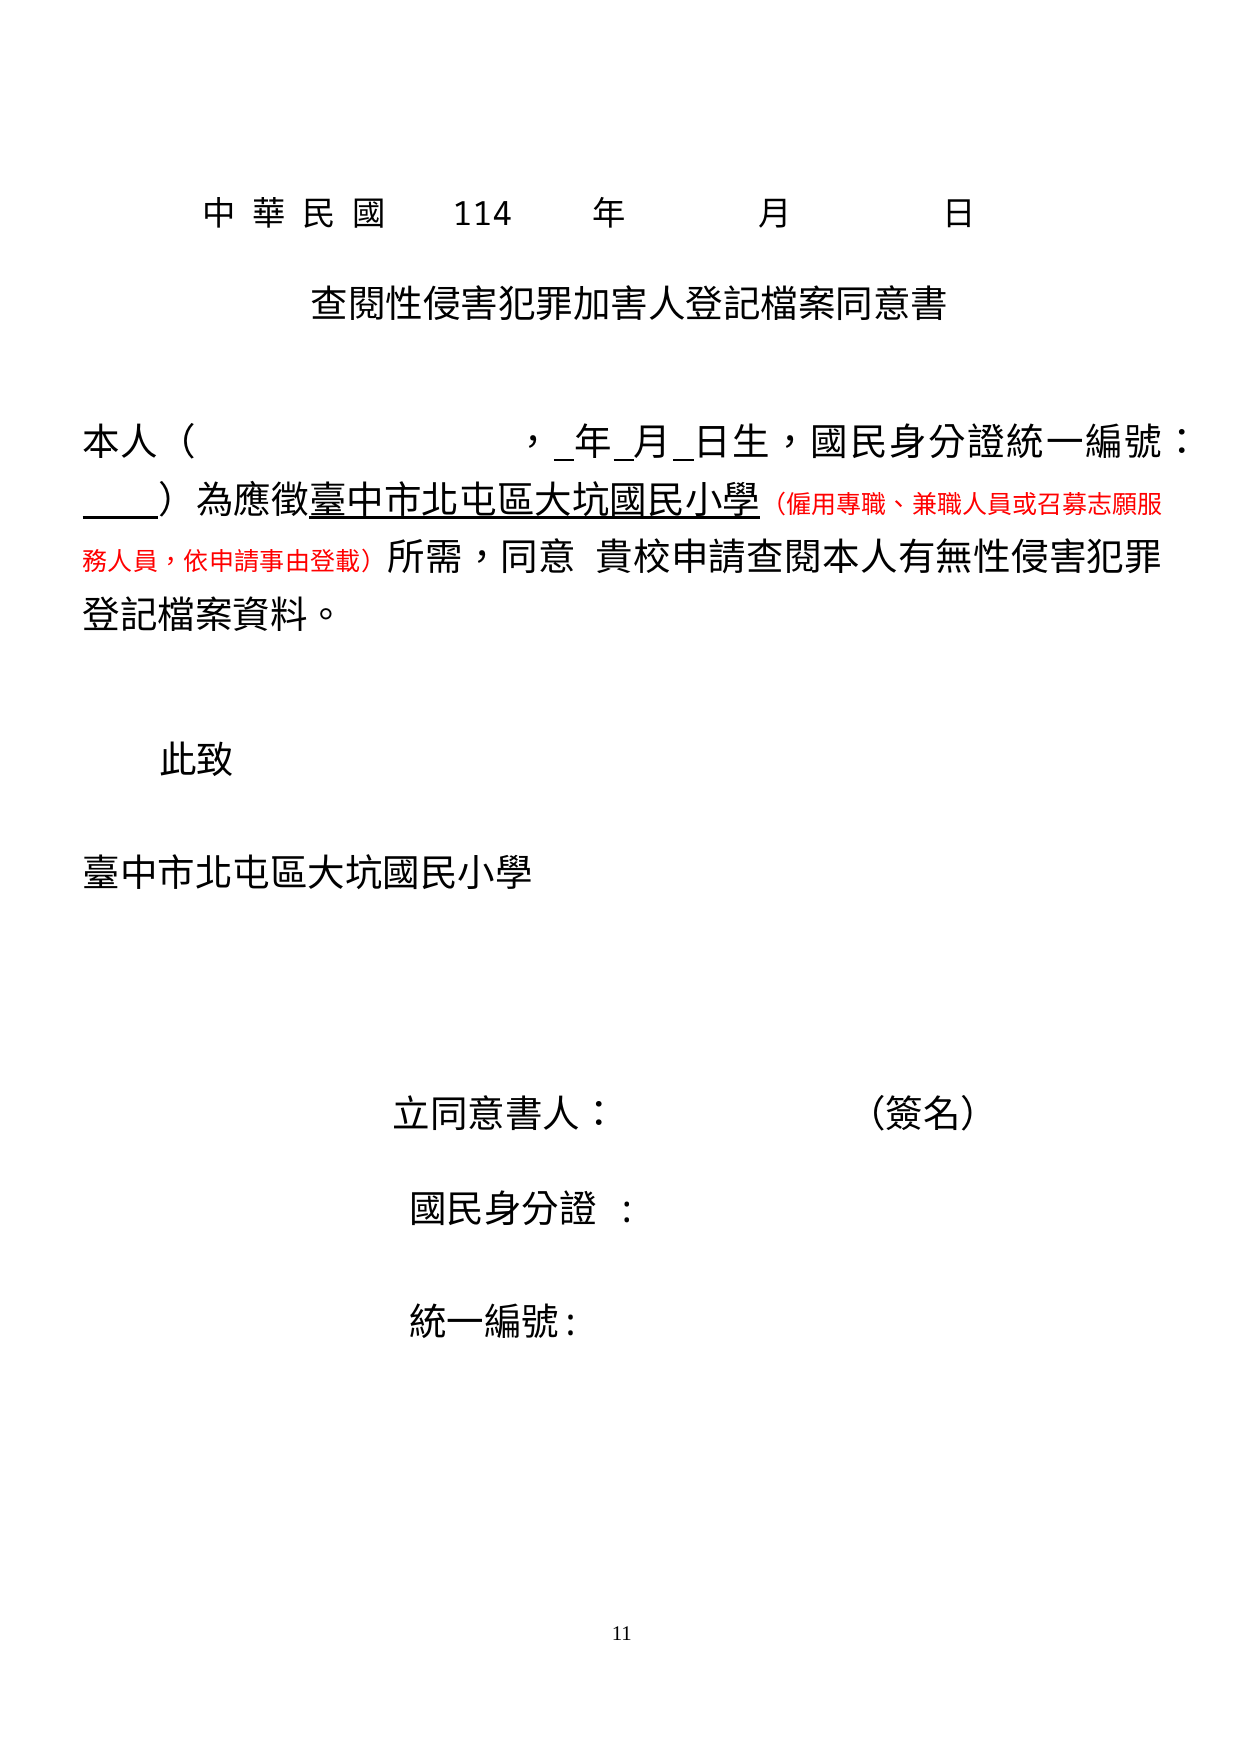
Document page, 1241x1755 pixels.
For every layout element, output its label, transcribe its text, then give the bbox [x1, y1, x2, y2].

text 臺中市北屯區大坑國民小學 [82, 842, 1164, 897]
text 此致 [159, 730, 1164, 784]
subtitle 立同意書人： （簽名） [25, 1084, 1193, 1138]
text 統一編號: [409, 1291, 1193, 1346]
text 本人（ ， 年 月 日生，國民身分證統一編號： ）為應徵臺中市北屯區大坑國民小學（僱用專職、兼職人員或召募志願服務人員，依申請事由登載）所需，同意 貴校申請查閱本人有無性侵害犯罪登記檔案資料。 [82, 412, 1164, 639]
subtitle 查閱性侵害犯罪加害人登記檔案同意書 [310, 274, 1164, 328]
text 中 華 民 國 114 年 月 日 [202, 186, 1193, 235]
text 國民身分證 : [409, 1179, 1193, 1234]
